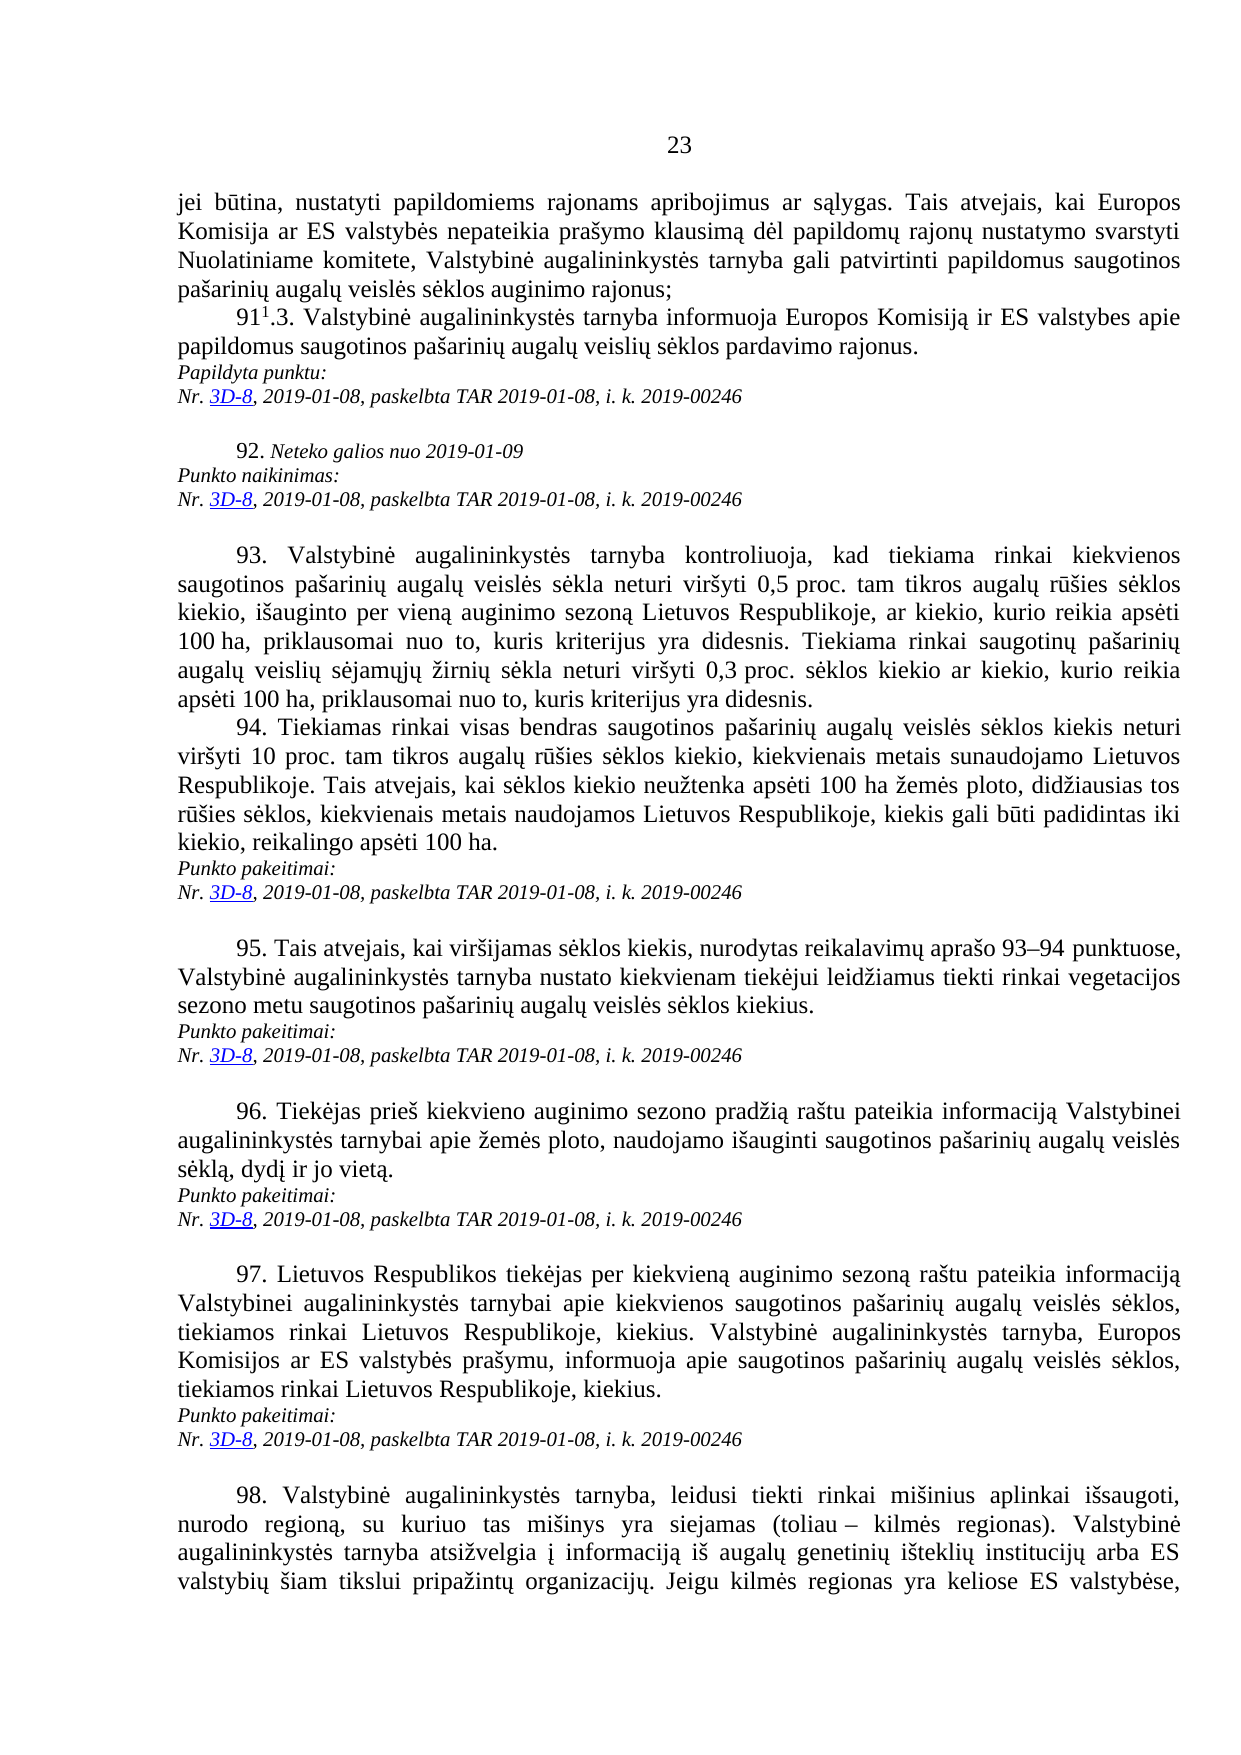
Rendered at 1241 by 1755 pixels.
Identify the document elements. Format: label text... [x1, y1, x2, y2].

text 97. Lietuvos Respublikos tiekėjas per kiekvieną auginimo sezoną raštu pateikia informaciją Valstybinei augalininkystės tarnybai apie kiekvienos saugotinos pašarinių augalų veislės sėklos, tiekiamos rinkai Lietuvos Respublikoje, kiekius. Valstybinė augalininkystės tarnyba, Europos Komisijos ar ES valstybės prašymu, informuoja apie saugotinos pašarinių augalų veislės sėklos, tiekiamos rinkai Lietuvos Respublikoje, kiekius. [177, 1259, 1181, 1403]
text 98. Valstybinė augalininkystės tarnyba, leidusi tiekti rinkai mišinius aplinkai išsaugoti, nurodo regioną, su kuriuo tas mišinys yra siejamas (toliau – kilmės regionas). Valstybinė augalininkystės tarnyba atsižvelgia į informaciją iš augalų genetinių išteklių institucijų arba ES valstybių šiam tikslui pripažintų organizacijų. Jeigu kilmės regionas yra keliose ES valstybėse, [177, 1480, 1181, 1595]
text Nr. 3D-8, 2019-01-08, paskelbta TAR 2019-01-08, i. k. 2019-00246 [177, 880, 1181, 904]
text Nr. 3D-8, 2019-01-08, paskelbta TAR 2019-01-08, i. k. 2019-00246 [177, 1207, 1181, 1231]
text jei būtina, nustatyti papildomiems rajonams apribojimus ar sąlygas. Tais atvejais, kai Europos Komisija ar ES valstybės nepateikia prašymo klausimą dėl papildomų rajonų nustatymo svarstyti Nuolatiniame komitete, Valstybinė augalininkystės tarnyba gali patvirtinti papildomus saugotinos pašarinių augalų veislės sėklos auginimo rajonus; [177, 187, 1181, 302]
text 94. Tiekiamas rinkai visas bendras saugotinos pašarinių augalų veislės sėklos kiekis neturi viršyti 10 proc. tam tikros augalų rūšies sėklos kiekio, kiekvienais metais sunaudojamo Lietuvos Respublikoje. Tais atvejais, kai sėklos kiekio neužtenka apsėti 100 ha žemės ploto, didžiausias tos rūšies sėklos, kiekvienais metais naudojamos Lietuvos Respublikoje, kiekis gali būti padidintas iki kiekio, reikalingo apsėti 100 ha. [177, 712, 1181, 856]
text Punkto pakeitimai: [177, 856, 1181, 880]
text Nr. 3D-8, 2019-01-08, paskelbta TAR 2019-01-08, i. k. 2019-00246 [177, 1043, 1181, 1067]
text Papildyta punktu: [177, 360, 1181, 384]
text 95. Tais atvejais, kai viršijamas sėklos kiekis, nurodytas reikalavimų aprašo 93–94 punktuose, Valstybinė augalininkystės tarnyba nustato kiekvienam tiekėjui leidžiamus tiekti rinkai vegetacijos sezono metu saugotinos pašarinių augalų veislės sėklos kiekius. [177, 933, 1181, 1019]
text Nr. 3D-8, 2019-01-08, paskelbta TAR 2019-01-08, i. k. 2019-00246 [177, 1427, 1181, 1451]
text 93. Valstybinė augalininkystės tarnyba kontroliuoja, kad tiekiama rinkai kiekvienos saugotinos pašarinių augalų veislės sėkla neturi viršyti 0,5 proc. tam tikros augalų rūšies sėklos kiekio, išauginto per vieną auginimo sezoną Lietuvos Respublikoje, ar kiekio, kurio reikia apsėti 100 ha, priklausomai nuo to, kuris kriterijus yra didesnis. Tiekiama rinkai saugotinų pašarinių augalų veislių sėjamųjų žirnių sėkla neturi viršyti 0,3 proc. sėklos kiekio ar kiekio, kurio reikia apsėti 100 ha, priklausomai nuo to, kuris kriterijus yra didesnis. [177, 540, 1181, 712]
text Punkto naikinimas: [177, 463, 1181, 487]
text 96. Tiekėjas prieš kiekvieno auginimo sezono pradžią raštu pateikia informaciją Valstybinei augalininkystės tarnybai apie žemės ploto, naudojamo išauginti saugotinos pašarinių augalų veislės sėklą, dydį ir jo vietą. [177, 1096, 1181, 1182]
text Punkto pakeitimai: [177, 1019, 1181, 1043]
text 911.3. Valstybinė augalininkystės tarnyba informuoja Europos Komisiją ir ES valstybes apie papildomus saugotinos pašarinių augalų veislių sėklos pardavimo rajonus. [177, 302, 1181, 360]
text Punkto pakeitimai: [177, 1403, 1181, 1427]
text Punkto pakeitimai: [177, 1182, 1181, 1207]
text Nr. 3D-8, 2019-01-08, paskelbta TAR 2019-01-08, i. k. 2019-00246 [177, 487, 1181, 511]
text 92. Neteko galios nuo 2019-01-09 [177, 437, 1181, 463]
text Nr. 3D-8, 2019-01-08, paskelbta TAR 2019-01-08, i. k. 2019-00246 [177, 384, 1181, 408]
